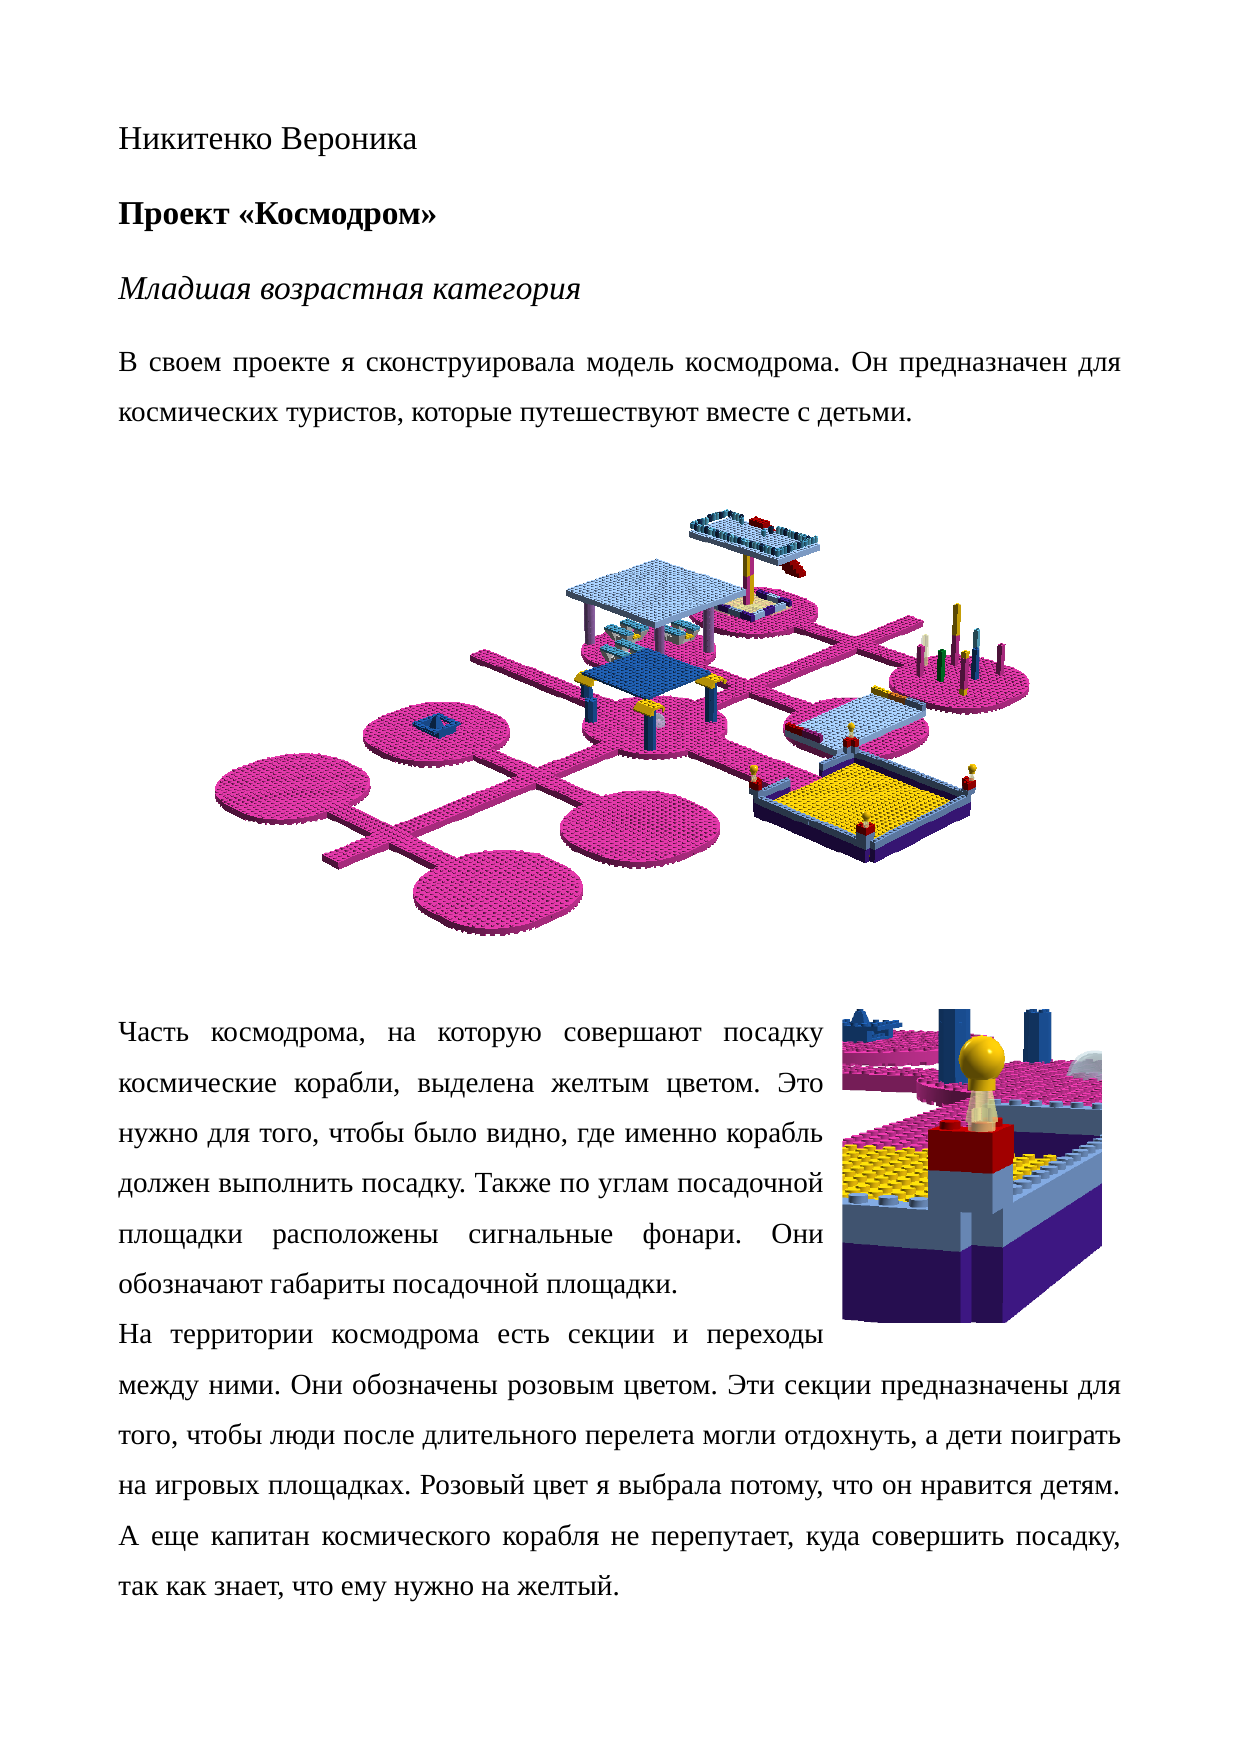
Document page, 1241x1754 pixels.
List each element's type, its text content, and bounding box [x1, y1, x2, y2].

text Никитенко Вероника [118, 118, 1122, 156]
text В своем проекте я сконструировала модель космодрома. Он предназначен для космических туристов, которые путешествуют вместе с детьми. [118, 344, 1122, 428]
text [1102, 1014, 1122, 1300]
picture [192, 477, 1048, 1002]
text Проект «Космодром» [118, 193, 1122, 232]
text Часть космодрома, на которую совершают посадку космические корабли, выделена желтым цветом. Это нужно для того, чтобы было видно, где именно корабль должен выполнить посадку. Также по углам посадочной площадки расположены сигнальные фонари. Они обозначают габариты посадочной площадки. [118, 1014, 842, 1300]
text Младшая возрастная категория [118, 268, 1122, 307]
picture [842, 1009, 1102, 1323]
text На территории космодрома есть секции и переходы между ними. Они обозначены розовым цветом. Эти секции предназначены для того, чтобы люди после длительного перелета могли отдохнуть, а дети поиграть на игровых площадках. Розовый цвет я выбрала потому, что он нравится детям. А еще капитан космического корабля не перепутает, куда совершить посадку, так как знает, что ему нужно на желтый. [118, 1316, 1122, 1602]
